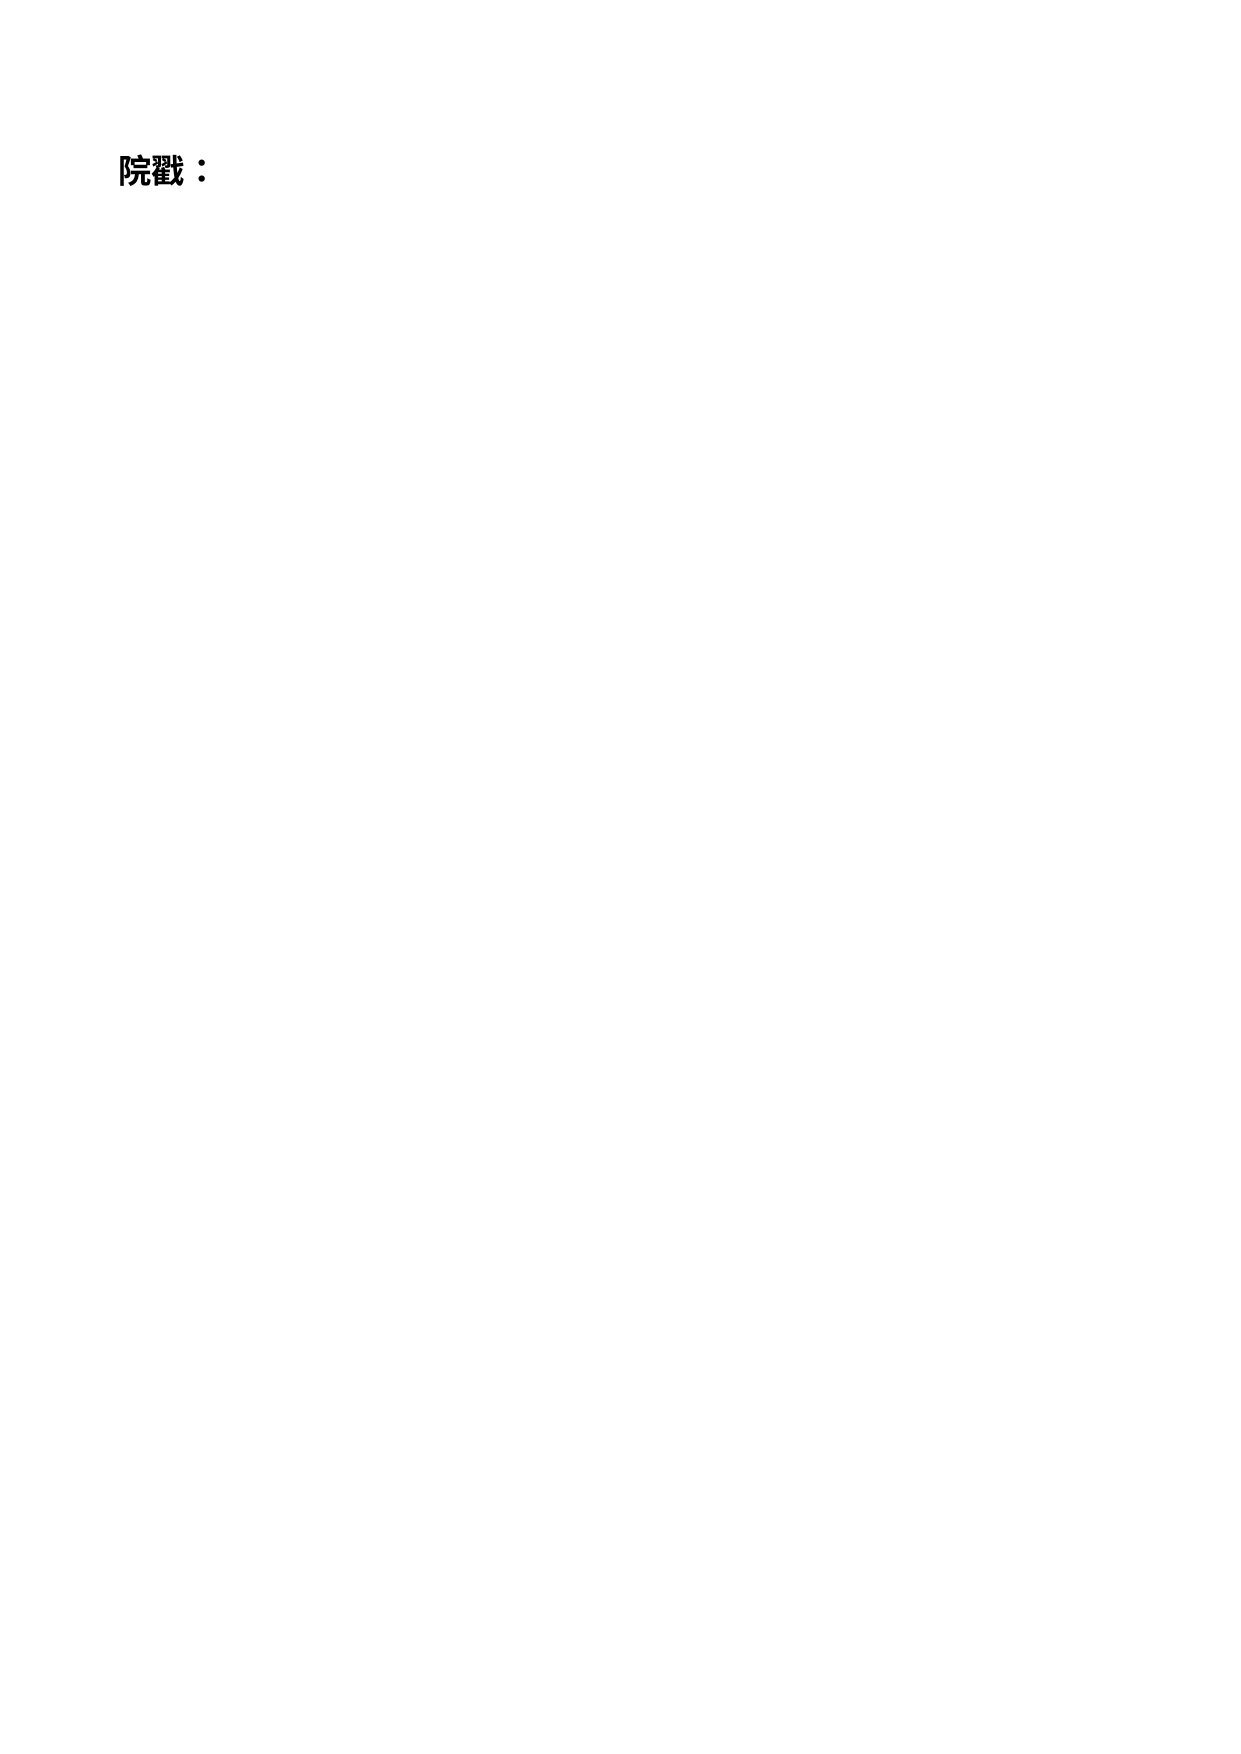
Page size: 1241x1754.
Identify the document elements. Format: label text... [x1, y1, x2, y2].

text 院戳： [118, 127, 1122, 189]
